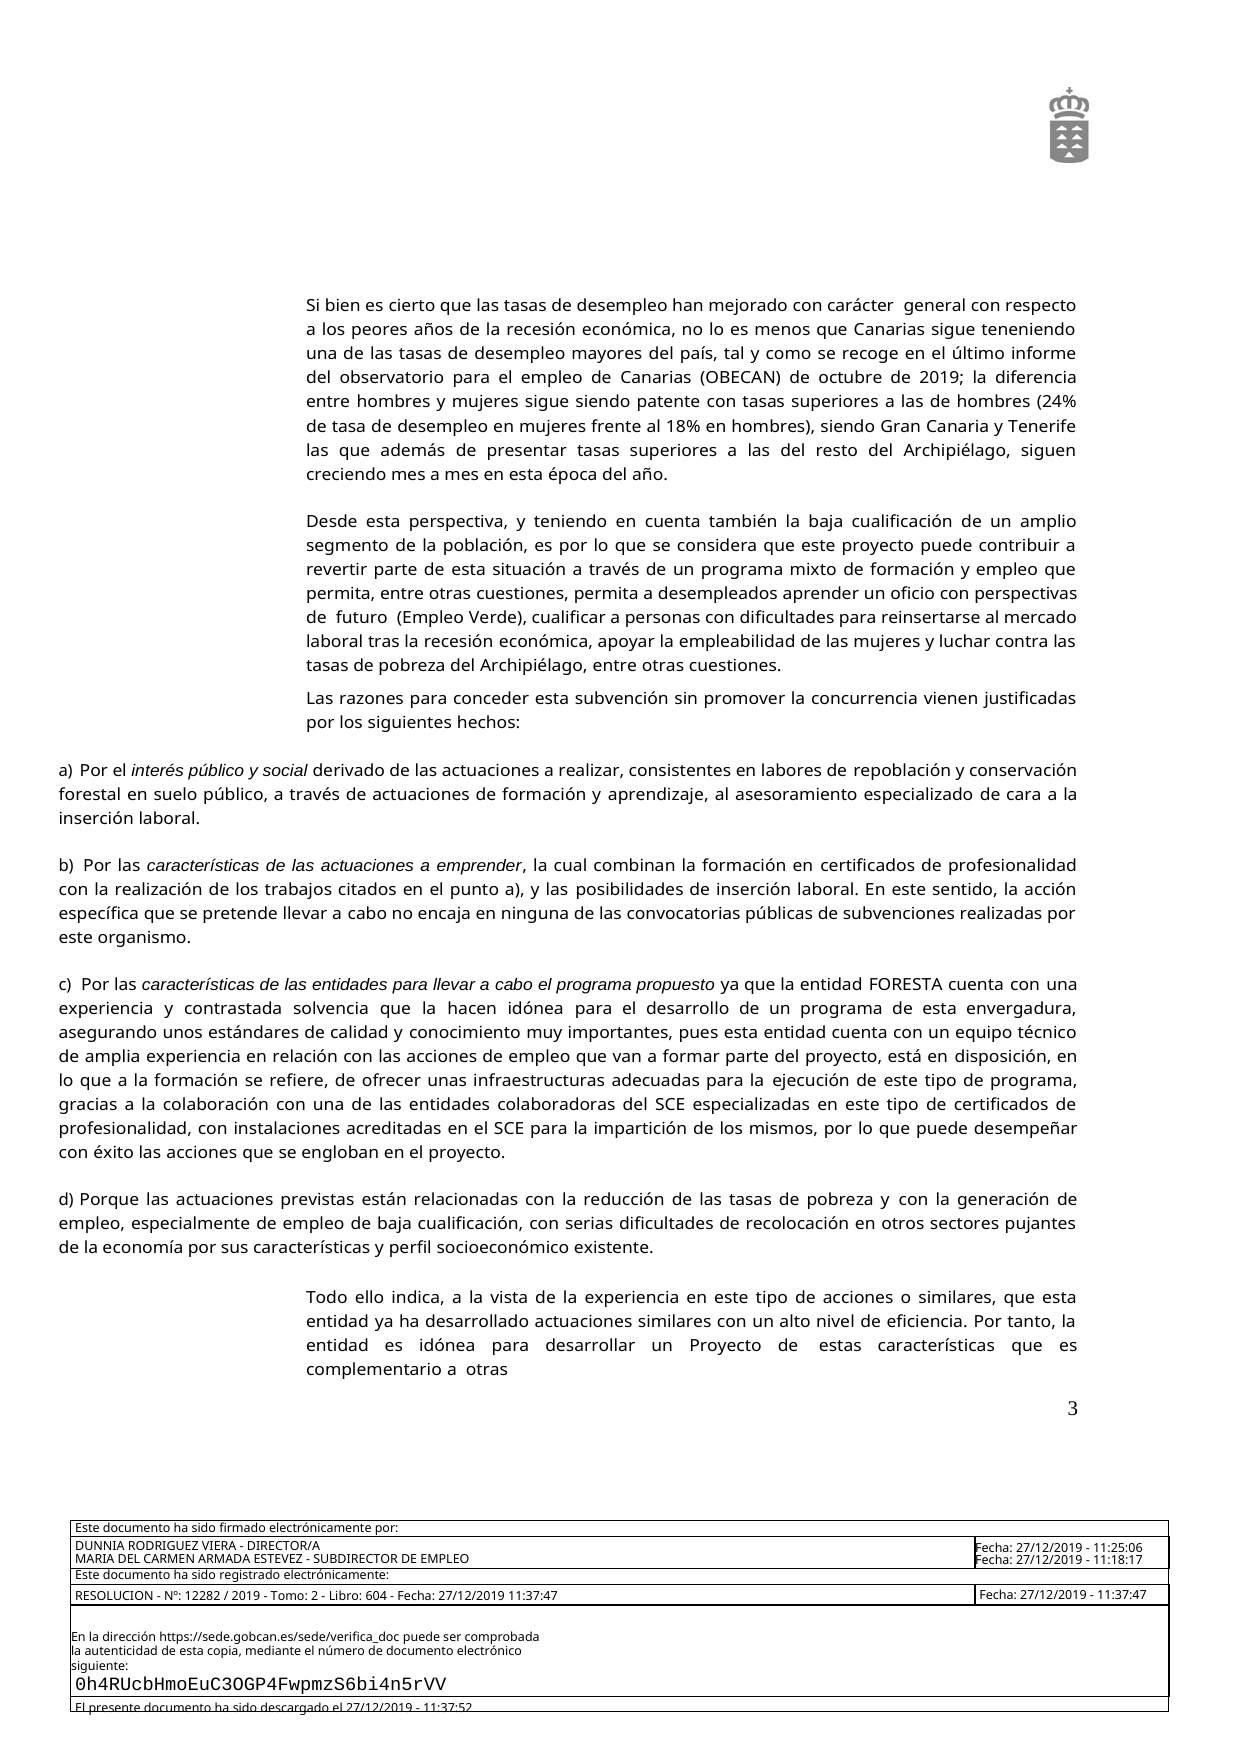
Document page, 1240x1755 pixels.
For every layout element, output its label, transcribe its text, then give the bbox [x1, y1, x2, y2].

text Todo ello indica, a la vista de la experiencia en este tipo de acciones o similares, que esta entidad ya ha desarrollado actuaciones similares con un alto nivel de eficiencia. Por tanto, la entidad es idónea para desarrollar un Proyecto de estas características que es complementario a otras [306, 1285, 1077, 1380]
list Por las características de las actuaciones a emprender, la cual combinan la formación en certificados de profesionalidad con la realización de los trabajos citados en el punto a), y las posibilidades de inserción laboral. En este sentido, la acción específica que se pretende llevar a cabo no encaja en ninguna de las convocatorias públicas de subvenciones realizadas por este organismo. [58, 853, 1077, 948]
list Porque las actuaciones previstas están relacionadas con la reducción de las tasas de pobreza y con la generación de empleo, especialmente de empleo de baja cualificación, con serias dificultades de recolocación en otros sectores pujantes de la economía por sus características y perfil socioeconómico existente. [58, 1188, 1077, 1259]
list Por las características de las entidades para llevar a cabo el programa propuesto ya que la entidad FORESTA cuenta con una experiencia y contrastada solvencia que la hacen idónea para el desarrollo de un programa de esta envergadura, asegurando unos estándares de calidad y conocimiento muy importantes, pues esta entidad cuenta con un equipo técnico de amplia experiencia en relación con las acciones de empleo que van a formar parte del proyecto, está en disposición, en lo que a la formación se refiere, de ofrecer unas infraestructuras adecuadas para la ejecución de este tipo de programa, gracias a la colaboración con una de las entidades colaboradoras del SCE especializadas en este tipo de certificados de profesionalidad, con instalaciones acreditadas en el SCE para la impartición de los mismos, por lo que puede desempeñar con éxito las acciones que se engloban en el proyecto. [58, 972, 1077, 1163]
text 3 [58, 1396, 1078, 1419]
list Por el interés público y social derivado de las actuaciones a realizar, consistentes en labores de repoblación y conservación forestal en suelo público, a través de actuaciones de formación y aprendizaje, al asesoramiento especializado de cara a la inserción laboral. [58, 759, 1077, 829]
text Las razones para conceder esta subvención sin promover la concurrencia vienen justificadas por los siguientes hechos: [306, 687, 1077, 733]
text Desde esta perspectiva, y teniendo en cuenta también la baja cualificación de un amplio segmento de la población, es por lo que se considera que este proyecto puede contribuir a revertir parte de esta situación a través de un programa mixto de formación y empleo que permita, entre otras cuestiones, permita a desempleados aprender un oficio con perspectivas de futuro (Empleo Verde), cualificar a personas con dificultades para reinsertarse al mercado laboral tras la recesión económica, apoyar la empleabilidad de las mujeres y luchar contra las tasas de pobreza del Archipiélago, entre otras cuestiones. [306, 509, 1077, 677]
text Si bien es cierto que las tasas de desempleo han mejorado con carácter general con respecto a los peores años de la recesión económica, no lo es menos que Canarias sigue teneniendo una de las tasas de desempleo mayores del país, tal y como se recoge en el último informe del observatorio para el empleo de Canarias (OBECAN) de octubre de 2019; la diferencia entre hombres y mujeres sigue siendo patente con tasas superiores a las de hombres (24% de tasa de desempleo en mujeres frente al 18% en hombres), siendo Gran Canaria y Tenerife las que además de presentar tasas superiores a las del resto del Archipiélago, siguen creciendo mes a mes en esta época del año. [306, 294, 1077, 485]
